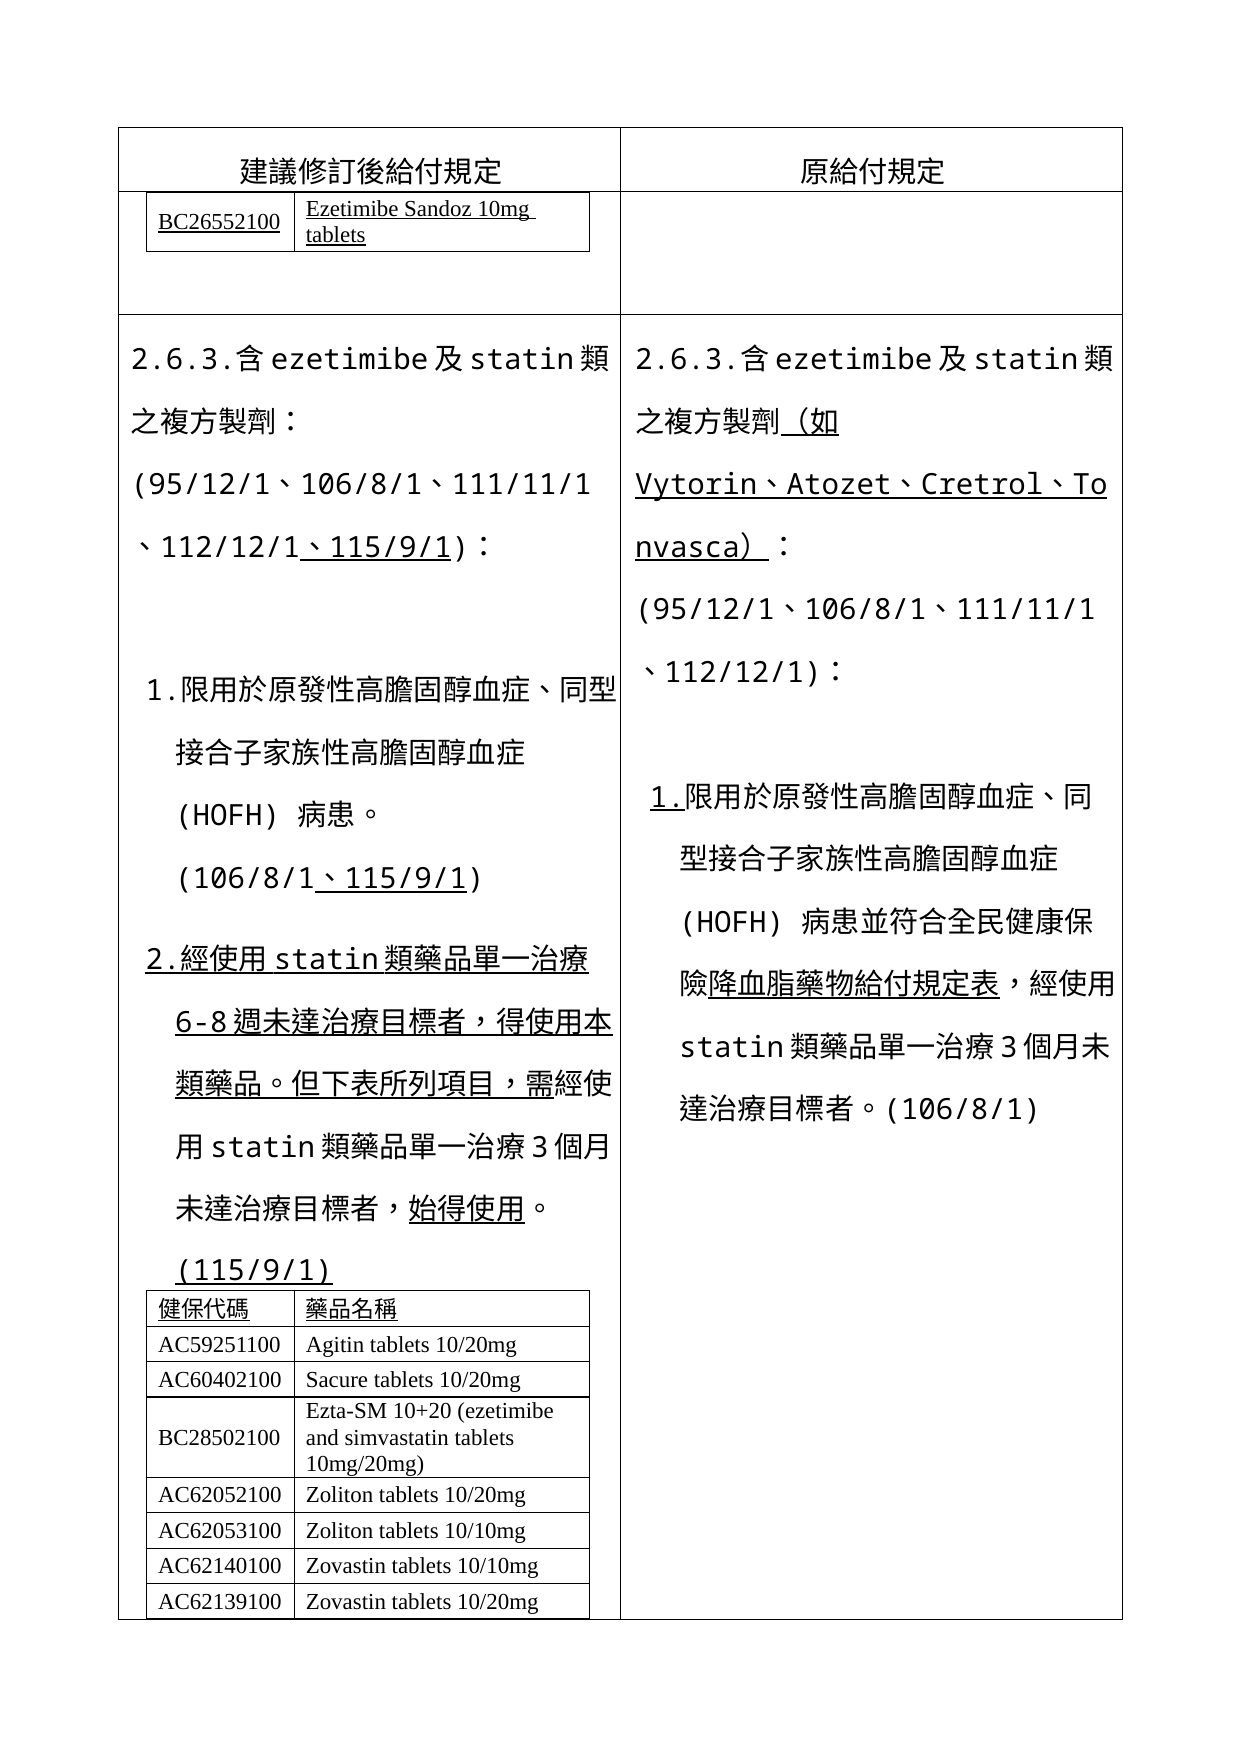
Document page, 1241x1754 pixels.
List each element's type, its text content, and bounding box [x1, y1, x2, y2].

table_cell Zovastin tablets 10/20mg [295, 1584, 589, 1618]
table_cell Sacure tablets 10/20mg [295, 1362, 589, 1396]
table_cell BC28502100 [147, 1398, 294, 1477]
table_cell [621, 192, 1122, 314]
table_cell AC62053100 [147, 1513, 294, 1547]
table_cell 2.6.3.含ezetimibe及statin類之複方製劑（如Vytorin、Atozet、Cretrol、Tonvasca）：(95/12/1、106/8/1、111/11/1、112/12/1)： 1.限用於原發性高膽固醇血症、同型接合子家族性高膽固醇血症(HOFH) 病患並符合全民健康保險降血脂藥物給付規定表，經使用statin類藥品單一治療3個月未達治療目標者。(106/8/1) [621, 315, 1122, 1619]
table_cell 2.6.3.含ezetimibe及statin類之複方製劑：(95/12/1、106/8/1、111/11/1、112/12/1、115/9/1)： 1.限用於原發性高膽固醇血症、同型接合子家族性高膽固醇血症(HOFH) 病患。(106/8/1、115/9/1) 2.經使用statin類藥品單一治療6-8週未達治療目標者，得使用本類藥品。但下表所列項目，需經使用statin類藥品單一治療3個月未達治療目標者，始得使用。(115/9/1) [119, 315, 620, 1619]
table_cell Zovastin tablets 10/10mg [295, 1549, 589, 1583]
table_cell AC60402100 [147, 1362, 294, 1396]
table_cell [119, 192, 620, 314]
table_cell AC62052100 [147, 1478, 294, 1512]
table_header 健保代碼 [147, 1291, 294, 1326]
table_cell Zoliton tablets 10/10mg [295, 1513, 589, 1547]
table_cell AC62140100 [147, 1549, 294, 1583]
table_header 原給付規定 [621, 128, 1122, 191]
table_cell AC59251100 [147, 1327, 294, 1361]
table_cell Ezetimibe Sandoz 10mg tablets [295, 193, 589, 251]
table_header 建議修訂後給付規定 [119, 128, 620, 191]
table_cell AC62139100 [147, 1584, 294, 1618]
table_header 藥品名稱 [295, 1291, 589, 1326]
table_cell BC26552100 [147, 193, 294, 251]
table_cell Zoliton tablets 10/20mg [295, 1478, 589, 1512]
table_cell Agitin tablets 10/20mg [295, 1327, 589, 1361]
table_cell Ezta-SM 10+20 (ezetimibe and simvastatin tablets 10mg/20mg) [295, 1398, 589, 1477]
